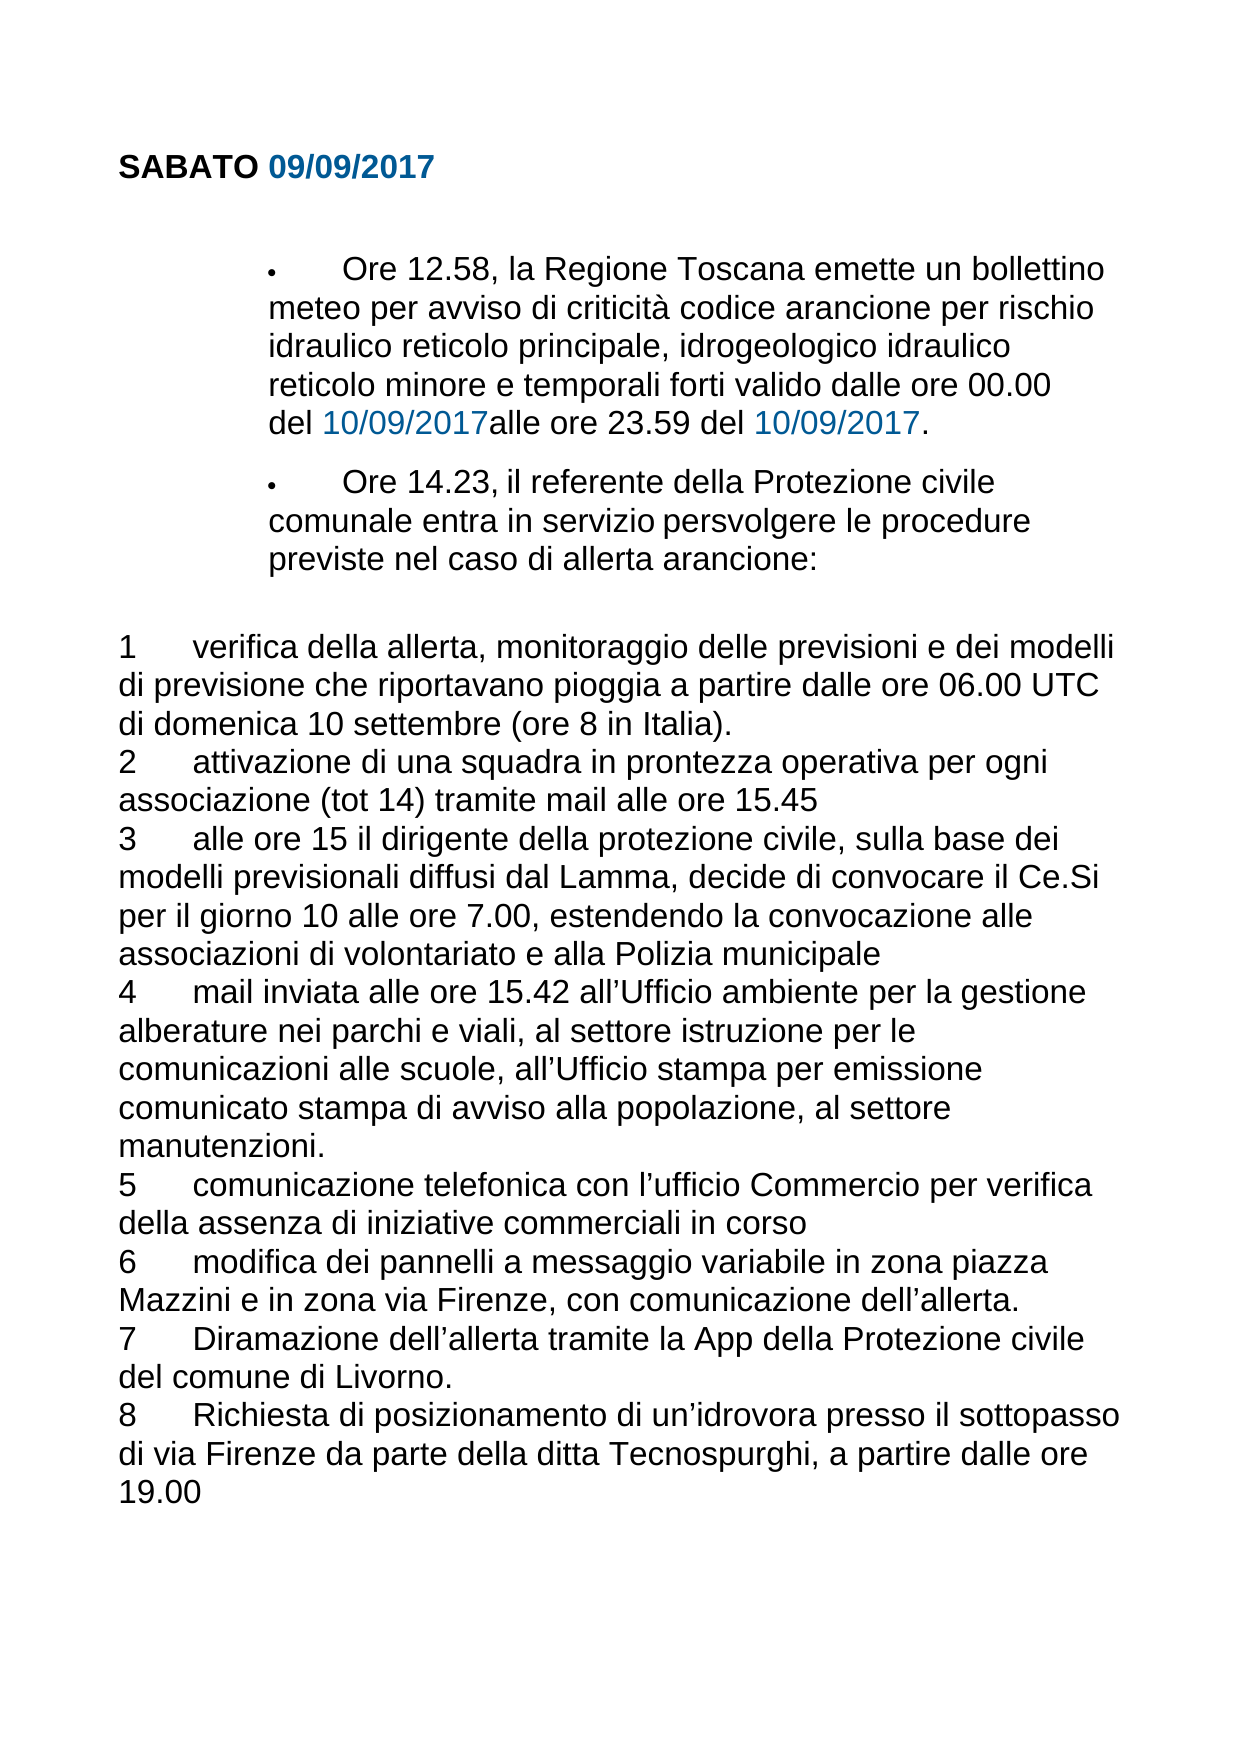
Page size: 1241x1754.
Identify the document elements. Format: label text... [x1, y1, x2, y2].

text SABATO 09/09/2017 [118, 148, 1122, 214]
list Ore 12.58, la Regione Toscana emette un bollettino meteo per avviso di criticità codice arancione per rischio idraulico reticolo principale, idrogeologico idraulico reticolo minore e temporali forti valido dalle ore 00.00 del 10/09/2017alle ore 23.59 del 10/09/2017. [268, 249, 1122, 442]
text 1 verifica della allerta, monitoraggio delle previsioni e dei modelli di previsione che riportavano pioggia a partire dalle ore 06.00 UTC di domenica 10 settembre (ore 8 in Italia). 2 attivazione di una squadra in prontezza operativa per ogni associazione (tot 14) tramite mail alle ore 15.45 3 alle ore 15 il dirigente della protezione civile, sulla base dei modelli previsionali diffusi dal Lamma, decide di convocare il Ce.Si per il giorno 10 alle ore 7.00, estendendo la convocazione alle associazioni di volontariato e alla Polizia municipale 4 mail inviata alle ore 15.42 all’Ufficio ambiente per la gestione alberature nei parchi e viali, al settore istruzione per le comunicazioni alle scuole, all’Ufficio stampa per emissione comunicato stampa di avviso alla popolazione, al settore manutenzioni. 5 comunicazione telefonica con l’ufficio Commercio per verifica della assenza di iniziative commerciali in corso 6 modifica dei pannelli a messaggio variabile in zona piazza Mazzini e in zona via Firenze, con comunicazione dell’allerta. 7 Diramazione dell’allerta tramite la App della Protezione civile del comune di Livorno. 8 Richiesta di posizionamento di un’idrovora presso il sottopasso di via Firenze da parte della ditta Tecnospurghi, a partire dalle ore 19.00 [118, 588, 1122, 1511]
list Ore 14.23, il referente della Protezione civile comunale entra in servizio persvolgere le procedure previste nel caso di allerta arancione: [268, 462, 1122, 578]
